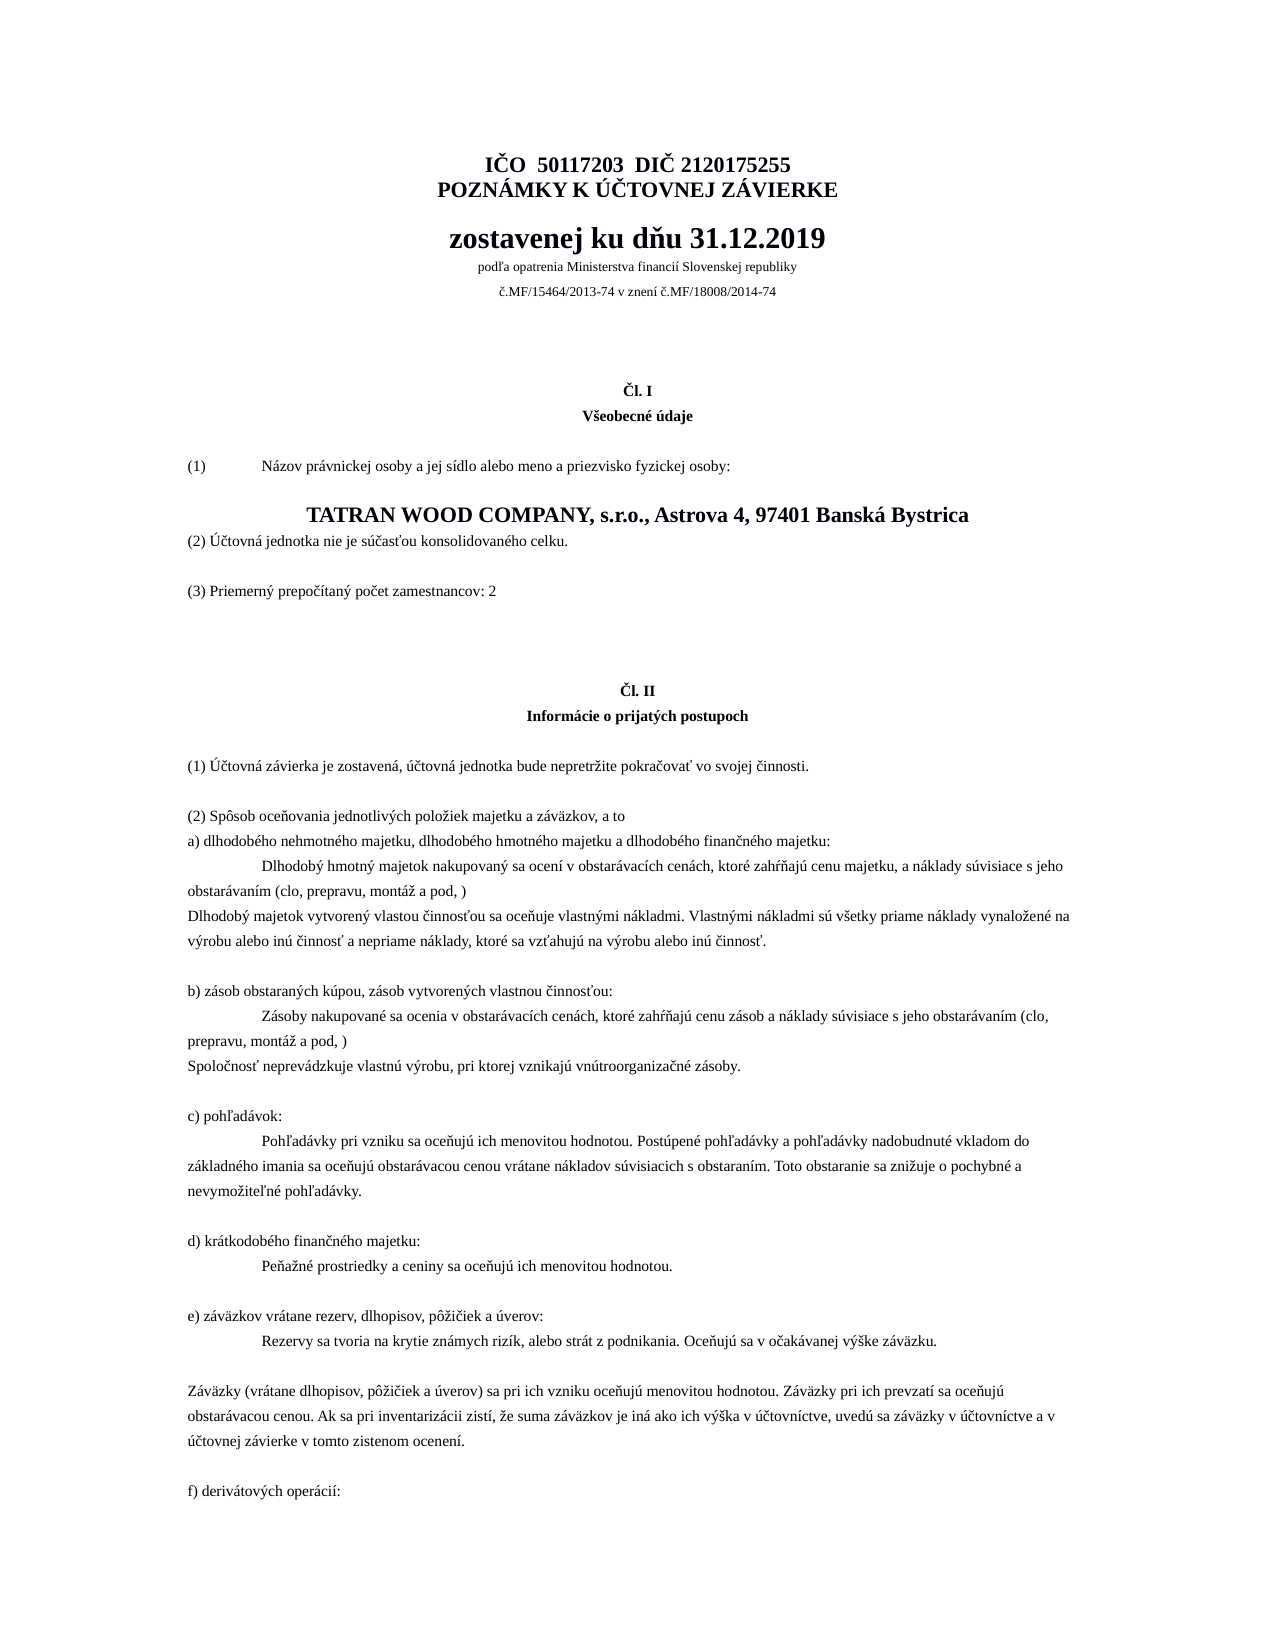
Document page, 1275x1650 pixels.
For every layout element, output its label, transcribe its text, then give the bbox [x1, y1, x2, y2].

text zostavenej ku dňu 31.12.2019 [187, 225, 1087, 250]
text Peňažné prostriedky a ceniny sa oceňujú ich menovitou hodnotou. [187, 1250, 1087, 1275]
text Dlhodobý hmotný majetok nakupovaný sa ocení v obstarávacích cenách, ktoré zahŕňajú cenu majetku, a náklady súvisiace s jeho obstarávaním (clo, prepravu, montáž a pod, ) [187, 850, 1087, 900]
text Čl. II [187, 675, 1087, 700]
text Čl. I [187, 375, 1087, 400]
text (3) Priemerný prepočítaný počet zamestnancov: 2 [187, 575, 1087, 600]
text c) pohľadávok: [187, 1100, 1087, 1125]
text f) derivátových operácií: [187, 1475, 1087, 1500]
text Všeobecné údaje [187, 400, 1087, 425]
text (2) Spôsob oceňovania jednotlivých položiek majetku a záväzkov, a to [187, 800, 1087, 825]
text Záväzky (vrátane dlhopisov, pôžičiek a úverov) sa pri ich vzniku oceňujú menovitou hodnotou. Záväzky pri ich prevzatí sa oceňujú obstarávacou cenou. Ak sa pri inventarizácii zistí, že suma záväzkov je iná ako ich výška v účtovníctve, uvedú sa záväzky v účtovníctve a v účtovnej závierke v tomto zistenom ocenení. [187, 1375, 1087, 1450]
text Pohľadávky pri vzniku sa oceňujú ich menovitou hodnotou. Postúpené pohľadávky a pohľadávky nadobudnuté vkladom do základného imania sa oceňujú obstarávacou cenou vrátane nákladov súvisiacich s obstaraním. Toto obstaranie sa znižuje o pochybné a nevymožiteľné pohľadávky. [187, 1125, 1087, 1200]
text Spoločnosť neprevádzkuje vlastnú výrobu, pri ktorej vznikajú vnútroorganizačné zásoby. [187, 1050, 1087, 1075]
text POZNÁMKY K ÚČTOVNEJ ZÁVIERKE [187, 175, 1087, 200]
text a) dlhodobého nehmotného majetku, dlhodobého hmotného majetku a dlhodobého finančného majetku: [187, 825, 1087, 850]
text d) krátkodobého finančného majetku: [187, 1225, 1087, 1250]
list Názov právnickej osoby a jej sídlo alebo meno a priezvisko fyzickej osoby: [187, 450, 1087, 475]
text IČO 50117203 DIČ 2120175255 [187, 150, 1087, 175]
text (1) Účtovná závierka je zostavená, účtovná jednotka bude nepretržite pokračovať vo svojej činnosti. [187, 750, 1087, 775]
text Rezervy sa tvoria na krytie známych rizík, alebo strát z podnikania. Oceňujú sa v očakávanej výške záväzku. [187, 1325, 1087, 1350]
text č.MF/15464/2013-74 v znení č.MF/18008/2014-74 [187, 275, 1087, 300]
text (2) Účtovná jednotka nie je súčasťou konsolidovaného celku. [187, 525, 1087, 550]
text Zásoby nakupované sa ocenia v obstarávacích cenách, ktoré zahŕňajú cenu zásob a náklady súvisiace s jeho obstarávaním (clo, prepravu, montáž a pod, ) [187, 1000, 1087, 1050]
text podľa opatrenia Ministerstva financií Slovenskej republiky [187, 250, 1087, 275]
text e) záväzkov vrátane rezerv, dlhopisov, pôžičiek a úverov: [187, 1300, 1087, 1325]
text TATRAN WOOD COMPANY, s.r.o., Astrova 4, 97401 Banská Bystrica [187, 500, 1087, 525]
text b) zásob obstaraných kúpou, zásob vytvorených vlastnou činnosťou: [187, 975, 1087, 1000]
text Dlhodobý majetok vytvorený vlastou činnosťou sa oceňuje vlastnými nákladmi. Vlastnými nákladmi sú všetky priame náklady vynaložené na výrobu alebo inú činnosť a nepriame náklady, ktoré sa vzťahujú na výrobu alebo inú činnosť. [187, 900, 1087, 950]
text Informácie o prijatých postupoch [187, 700, 1087, 725]
